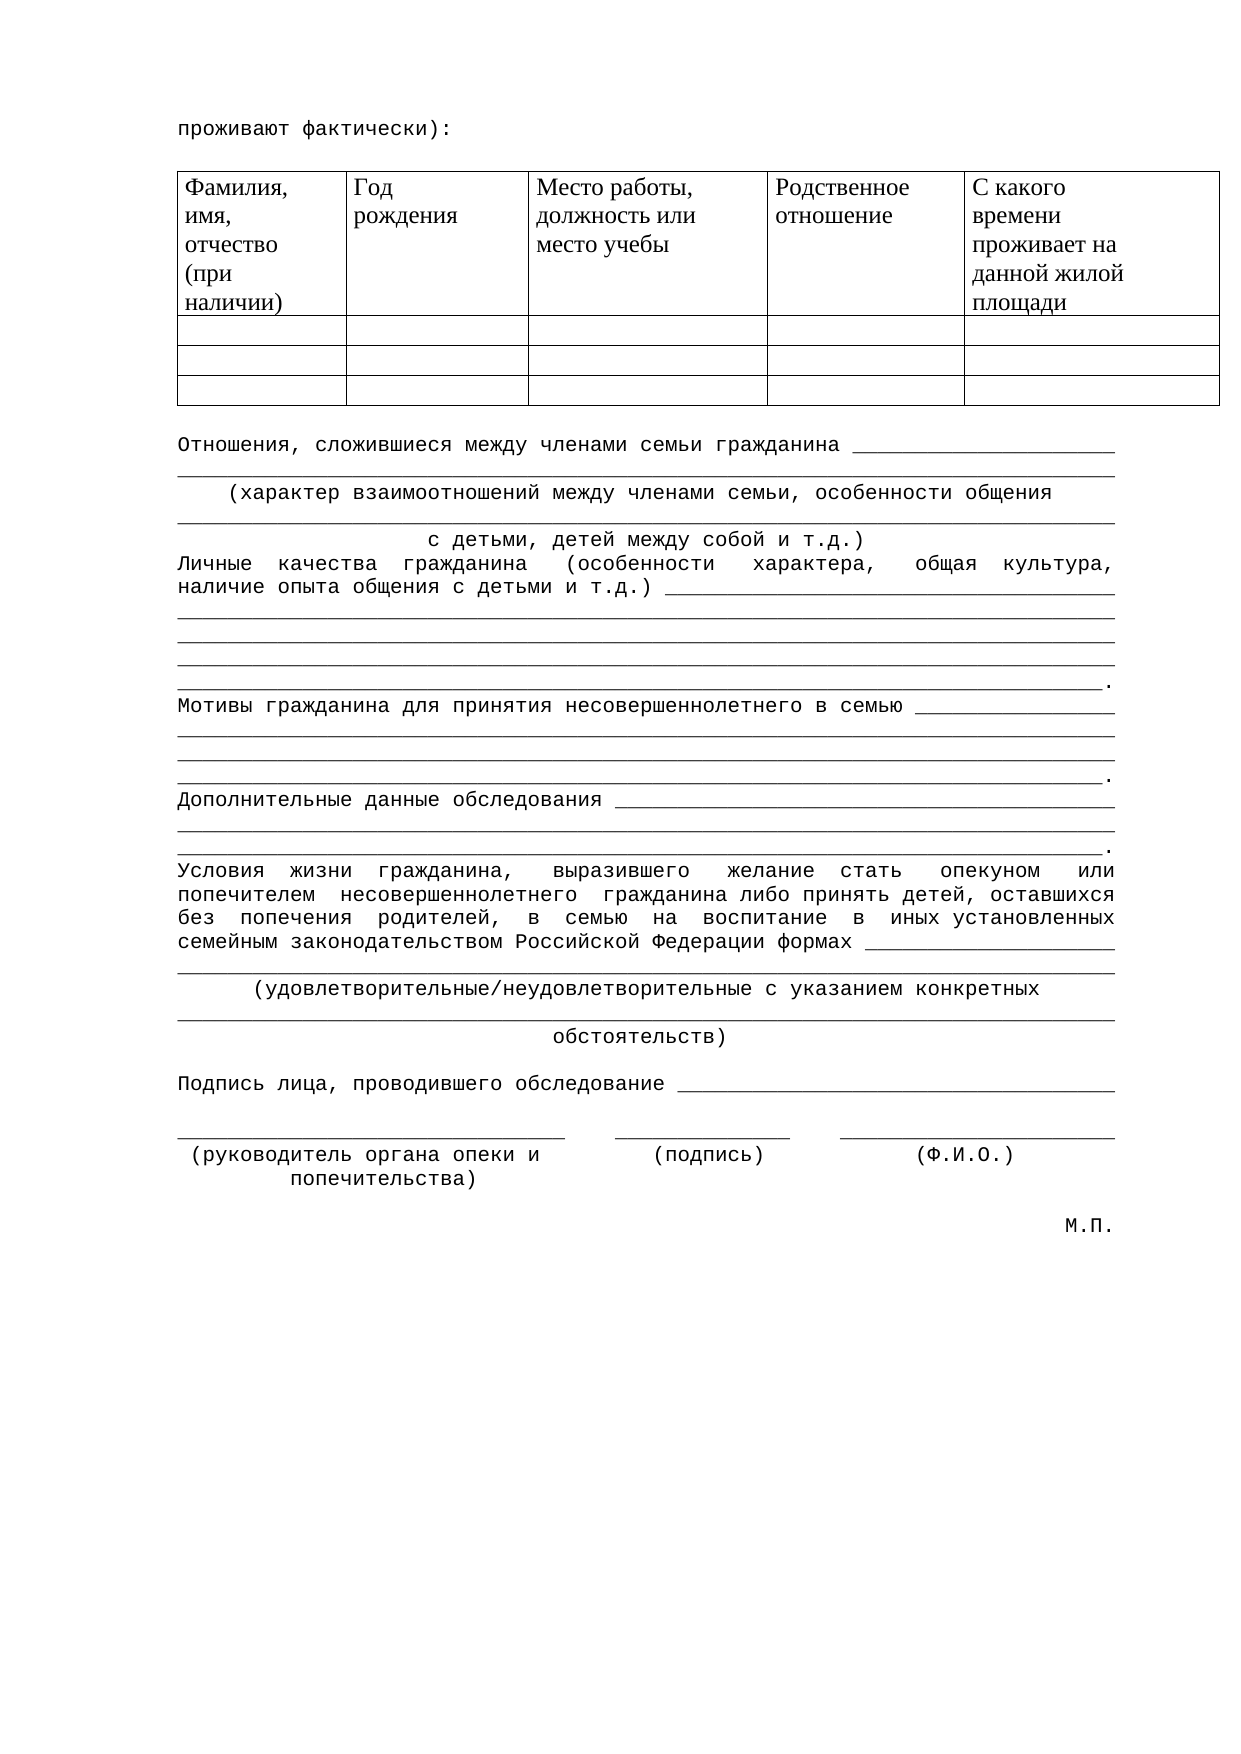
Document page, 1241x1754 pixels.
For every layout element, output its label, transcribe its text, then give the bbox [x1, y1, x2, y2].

text ___________________________________________________________________________ [177, 955, 1152, 978]
text __________________________________________________________________________. [177, 766, 1152, 789]
text ___________________________________________________________________________ [177, 813, 1152, 836]
table_cell [178, 316, 346, 345]
text Дополнительные данные обследования ________________________________________ [177, 789, 1152, 813]
table_header Фамилия, имя, отчество (при наличии) [178, 172, 346, 315]
table_cell [768, 376, 964, 405]
text ___________________________________________________________________________ [177, 742, 1152, 766]
table_cell [768, 346, 964, 375]
text ___________________________________________________________________________ [177, 718, 1152, 742]
table_cell [178, 346, 346, 375]
text Личные качества гражданина (особенности характера, общая культура, [177, 553, 1152, 576]
text (удовлетворительные/неудовлетворительные с указанием конкретных [177, 978, 1152, 1002]
text Условия жизни гражданина, выразившего желание стать опекуном или [177, 860, 1152, 884]
table_header Родственное отношение [768, 172, 964, 315]
text ___________________________________________________________________________ [177, 600, 1152, 624]
table_cell [529, 346, 767, 375]
table_header Место работы, должность или место учебы [529, 172, 767, 315]
table_cell [529, 376, 767, 405]
text наличие опыта общения с детьми и т.д.) ____________________________________ [177, 576, 1152, 600]
text Мотивы гражданина для принятия несовершеннолетнего в семью ________________ [177, 694, 1152, 718]
table_cell [347, 376, 528, 405]
text ___________________________________________________________________________ [177, 647, 1152, 671]
text __________________________________________________________________________. [177, 671, 1152, 694]
text попечителем несовершеннолетнего гражданина либо принять детей, оставшихся [177, 884, 1152, 907]
text попечительства) [177, 1167, 1152, 1191]
text ___________________________________________________________________________ [177, 505, 1152, 529]
text _______________________________ ______________ ______________________ [177, 1120, 1152, 1144]
text с детьми, детей между собой и т.д.) [177, 529, 1152, 553]
table_header С какого времени проживает на данной жилой площади [965, 172, 1219, 315]
table_cell [347, 346, 528, 375]
table_cell [965, 316, 1219, 345]
text Подпись лица, проводившего обследование ___________________________________ [177, 1073, 1152, 1097]
text обстоятельств) [177, 1026, 1152, 1049]
text (руководитель органа опеки и (подпись) (Ф.И.О.) [177, 1144, 1152, 1167]
text М.П. [177, 1215, 1152, 1238]
table_cell [529, 316, 767, 345]
table_cell [768, 316, 964, 345]
text __________________________________________________________________________. [177, 836, 1152, 860]
text ___________________________________________________________________________ [177, 458, 1152, 482]
text Отношения, сложившиеся между членами семьи гражданина _____________________ [177, 434, 1152, 458]
text ___________________________________________________________________________ [177, 1002, 1152, 1026]
table_cell [347, 316, 528, 345]
text семейным законодательством Российской Федерации формах ____________________ [177, 931, 1152, 955]
table_cell [965, 376, 1219, 405]
table_cell [965, 346, 1219, 375]
text без попечения родителей, в семью на воспитание в иных установленных [177, 907, 1152, 931]
text (характер взаимоотношений между членами семьи, особенности общения [177, 482, 1152, 505]
table_cell [178, 376, 346, 405]
text проживают фактически): [177, 118, 1152, 142]
text ___________________________________________________________________________ [177, 624, 1152, 647]
table_header Год рождения [347, 172, 528, 315]
